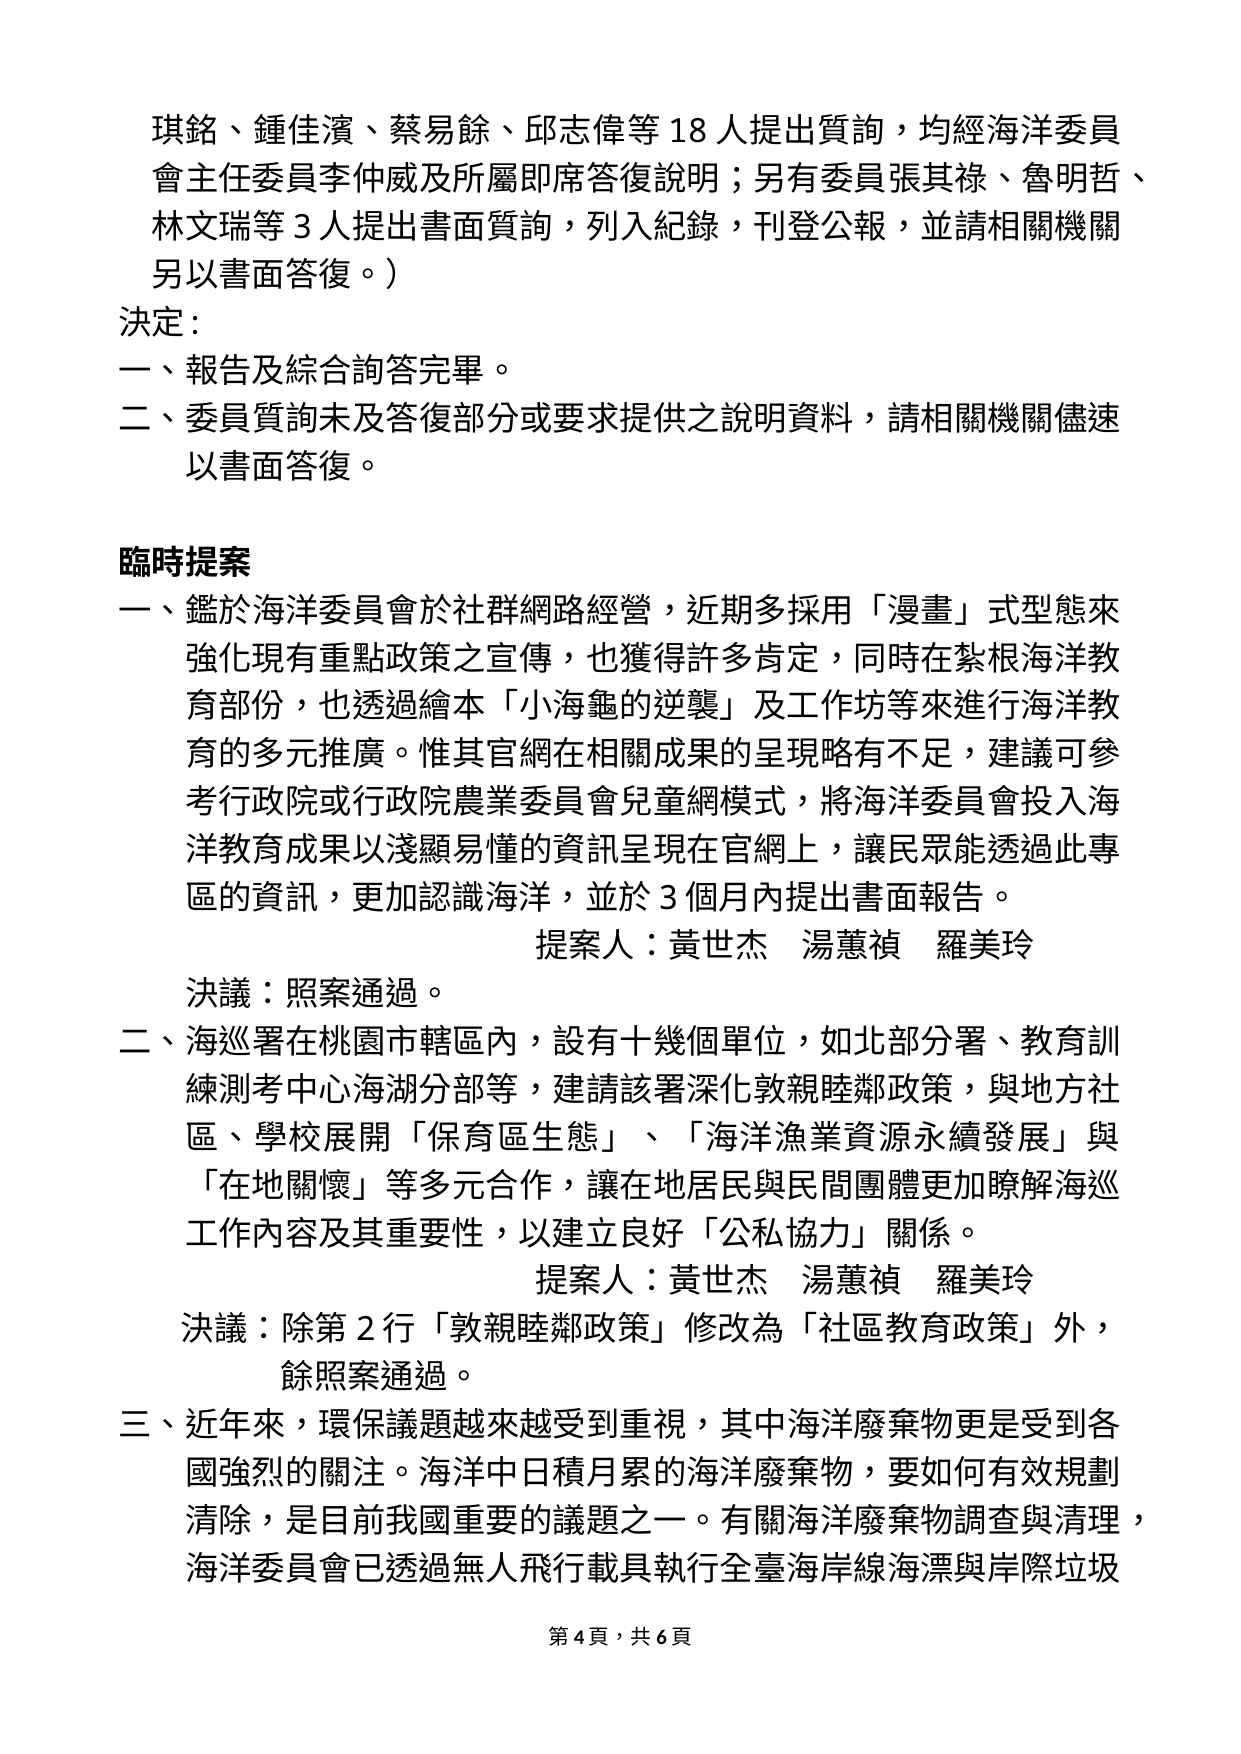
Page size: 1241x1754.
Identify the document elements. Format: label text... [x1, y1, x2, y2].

text 二、海巡署在桃園市轄區內，設有十幾個單位，如北部分署、教育訓練測考中心海湖分部等，建請該署深化敦親睦鄰政策，與地方社區、學校展開「保育區生態」、「海洋漁業資源永續發展」與「在地關懷」等多元合作，讓在地居民與民間團體更加瞭解海巡工作內容及其重要性，以建立良好「公私協力」關係。 [118, 1015, 1122, 1254]
text 決定: [118, 296, 1122, 344]
text 決議：除第2行「敦親睦鄰政策」修改為「社區教育政策」外，餘照案通過。 [181, 1302, 1122, 1398]
text 二、委員質詢未及答復部分或要求提供之說明資料，請相關機關儘速以書面答復。 [118, 392, 1122, 488]
text 決議：照案通過。 [118, 967, 1122, 1015]
text 一、鑑於海洋委員會於社群網路經營，近期多採用「漫畫」式型態來強化現有重點政策之宣傳，也獲得許多肯定，同時在紮根海洋教育部份，也透過繪本「小海龜的逆襲」及工作坊等來進行海洋教育的多元推廣。惟其官網在相關成果的呈現略有不足，建議可參考行政院或行政院農業委員會兒童網模式，將海洋委員會投入海洋教育成果以淺顯易懂的資訊呈現在官網上，讓民眾能透過此專區的資訊，更加認識海洋，並於3個月內提出書面報告。 [118, 584, 1122, 919]
text 提案人：黃世杰 湯蕙禎 羅美玲 [118, 919, 1122, 967]
text 三、近年來，環保議題越來越受到重視，其中海洋廢棄物更是受到各國強烈的關注。海洋中日積月累的海洋廢棄物，要如何有效規劃清除，是目前我國重要的議題之一。有關海洋廢棄物調查與清理，海洋委員會已透過無人飛行載具執行全臺海岸線海漂與岸際垃圾監測作業，應用人工智慧技術研發海洋垃圾影像自動辨識技術，並利用高頻雷達流暢資料，完成16縣市模擬海洋廢棄物可能移動軌跡，作為執行海洋廢棄物監控之依據。請海洋委員會提供完成16縣市模擬海洋廢棄物可能移動軌跡的資料及對於協助各直轄市、縣市政府或各企業、社團自主舉辦的淨灘活動清理海洋廢棄物的效率和成果，應於1個月內提出書面報告。 [118, 1398, 1122, 1590]
text 臨時提案 [118, 536, 1122, 584]
text （本次會議經海洋委員會主任委員李仲威綜合報告；委員賴惠員、葉毓蘭、沈發惠、張宏陸、黃世杰、羅美玲、鄭天財Sra Kacaw、陳玉珍、王美惠、林思銘、管碧玲、湯蕙禎、謝衣鳯、陳椒華、吳琪銘、鍾佳濱、蔡易餘、邱志偉等18人提出質詢，均經海洋委員會主任委員李仲威及所屬即席答復說明；另有委員張其祿、魯明哲、林文瑞等3人提出書面質詢，列入紀錄，刊登公報，並請相關機關另以書面答復。） [118, 104, 1122, 296]
text 一、報告及綜合詢答完畢。 [118, 344, 1122, 392]
text 提案人：黃世杰 湯蕙禎 羅美玲 [118, 1254, 1122, 1302]
